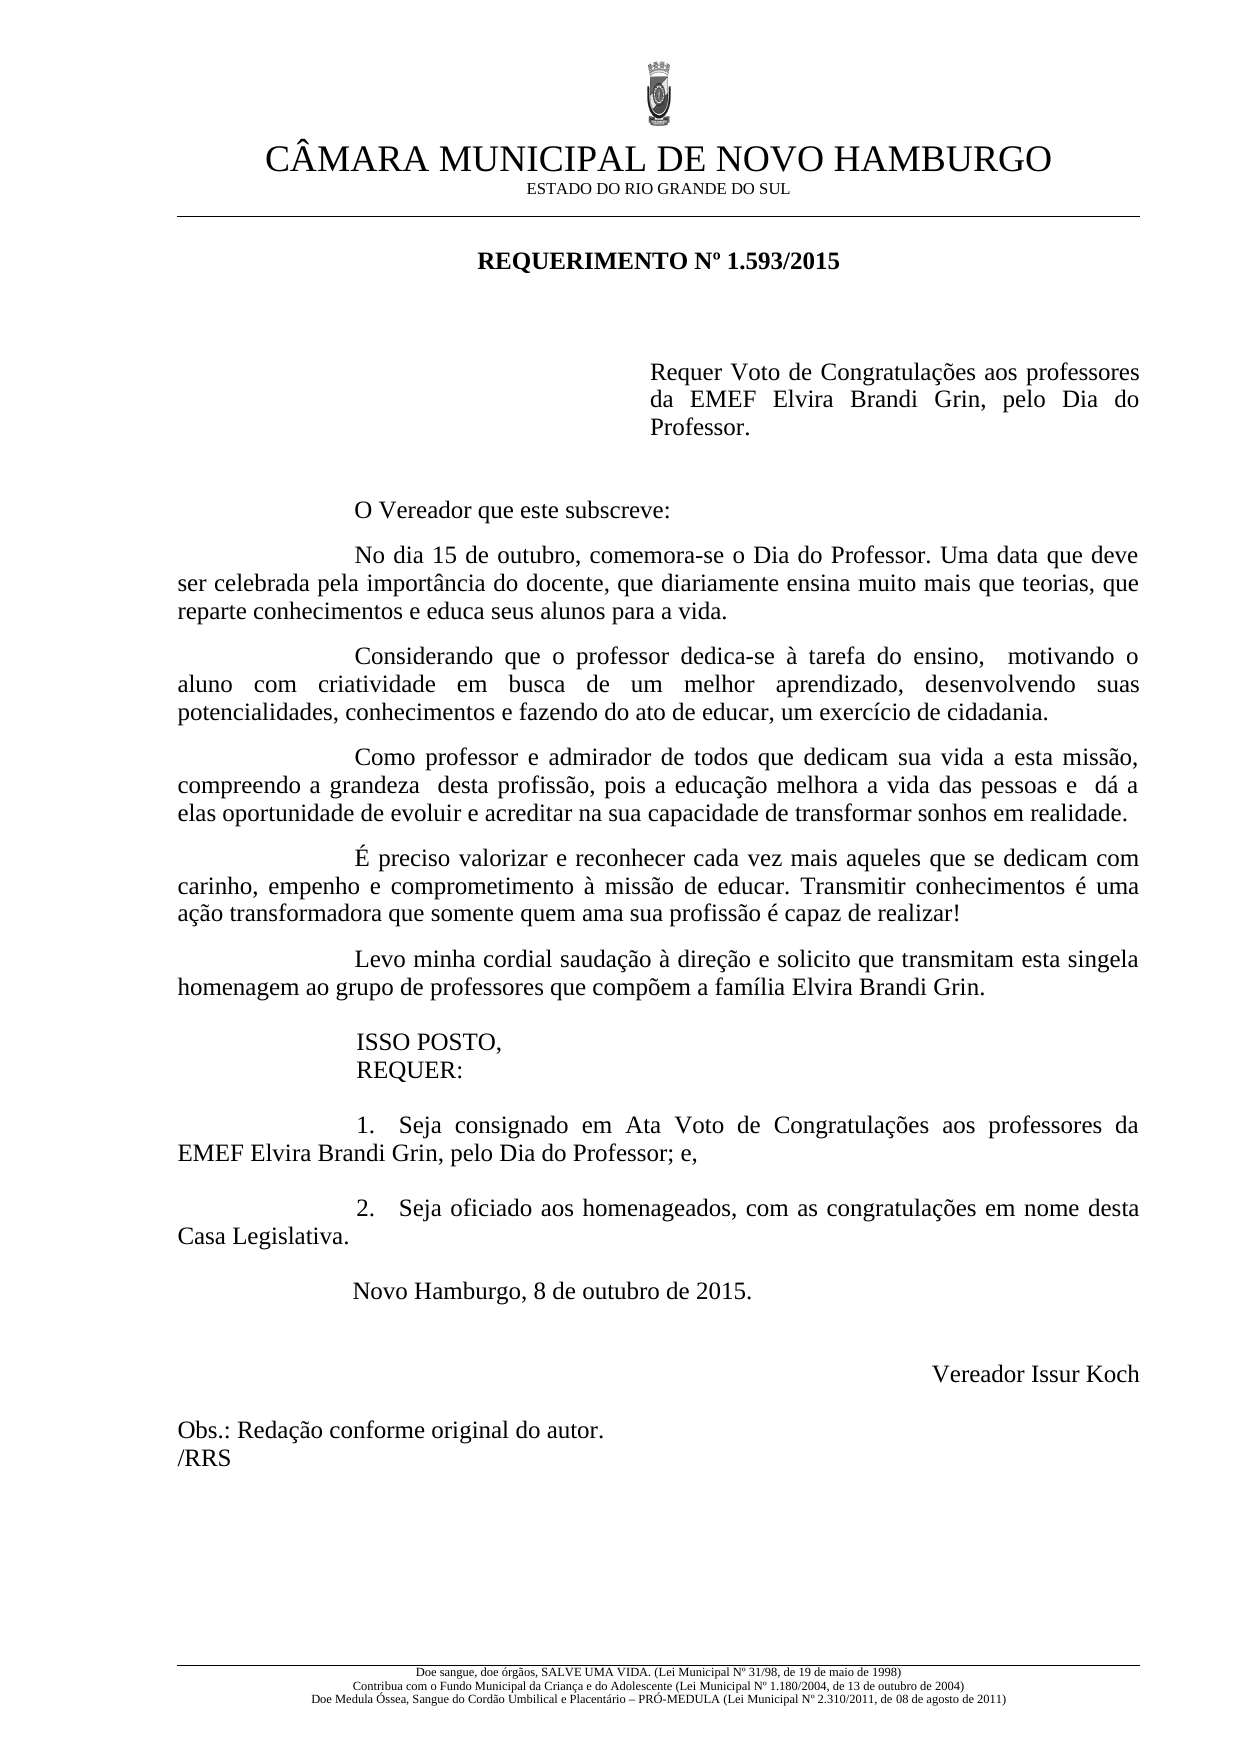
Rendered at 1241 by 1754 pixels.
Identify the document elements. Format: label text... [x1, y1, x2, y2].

text É preciso valorizar e reconhecer cada vez mais aqueles que se dedicam com carinho, empenho e comprometimento à missão de educar. Transmitir conhecimentos é uma ação transformadora que somente quem ama sua profissão é capaz de realizar! [177, 844, 1140, 927]
text Requer Voto de Congratulações aos professores da EMEF Elvira Brandi Grin, pelo Dia do Professor. [650, 358, 1140, 441]
text No dia 15 de outubro, comemora-se o Dia do Professor. Uma data que deve ser celebrada pela importância do docente, que diariamente ensina muito mais que teorias, que reparte conhecimentos e educa seus alunos para a vida. [177, 542, 1140, 625]
text Considerando que o professor dedica-se à tarefa do ensino, motivando o aluno com criatividade em busca de um melhor aprendizado, desenvolvendo suas potencialidades, conhecimentos e fazendo do ato de educar, um exercício de cidadania. [177, 642, 1140, 726]
text REQUERIMENTO Nº 1.593/2015 [177, 247, 1140, 274]
text Vereador Issur Koch [177, 1361, 1140, 1388]
list Novo Hamburgo, 8 de outubro de 2015. [177, 1277, 1140, 1305]
text /RRS [177, 1444, 1140, 1471]
text REQUER: [177, 1056, 1140, 1083]
list Seja oficiado aos homenageados, com as congratulações em nome desta Casa Legislativa. [177, 1194, 1140, 1250]
list Seja consignado em Ata Voto de Congratulações aos professores da EMEF Elvira Brandi Grin, pelo Dia do Professor; e, [177, 1111, 1140, 1167]
text ISSO POSTO, [177, 1028, 1140, 1056]
text Levo minha cordial saudação à direção e solicito que transmitam esta singela homenagem ao grupo de professores que compõem a família Elvira Brandi Grin. [177, 945, 1140, 1000]
text Obs.: Redação conforme original do autor. [177, 1416, 1140, 1444]
text Como professor e admirador de todos que dedicam sua vida a esta missão, compreendo a grandeza desta profissão, pois a educação melhora a vida das pessoas e dá a elas oportunidade de evoluir e acreditar na sua capacidade de transformar sonhos em realidade. [177, 743, 1140, 826]
text O Vereador que este subscreve: [177, 496, 1140, 524]
